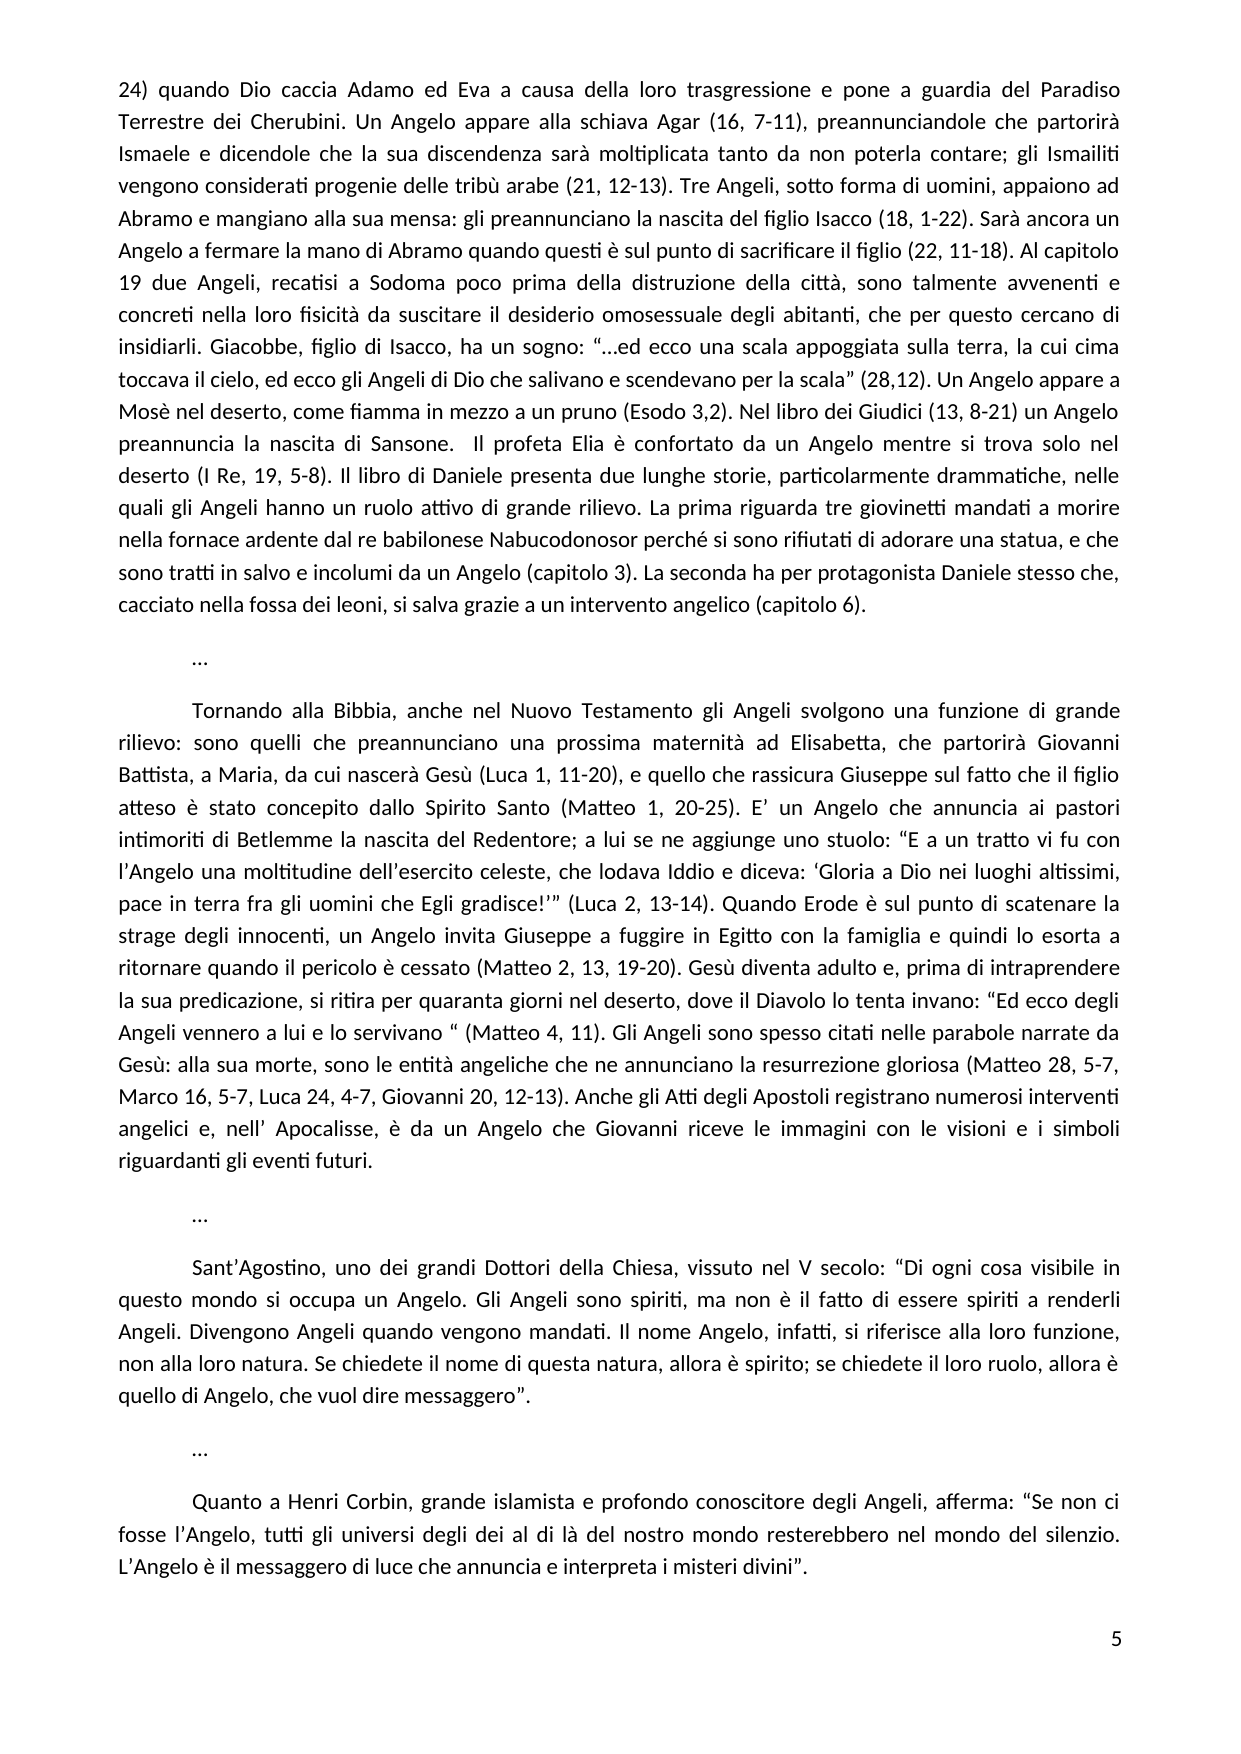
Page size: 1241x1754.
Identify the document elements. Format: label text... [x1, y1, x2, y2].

text … [118, 1200, 1122, 1228]
text Quanto a Henri Corbin, grande islamista e profondo conoscitore degli Angeli, afferma: “Se non ci fosse l’Angelo, tutti gli universi degli dei al di là del nostro mondo resterebbero nel mondo del silenzio. L’Angelo è il messaggero di luce che annuncia e interpreta i misteri divini”. [118, 1487, 1122, 1580]
text … [118, 1434, 1122, 1462]
text Sant’Agostino, uno dei grandi Dottori della Chiesa, vissuto nel V secolo: “Di ogni cosa visibile in questo mondo si occupa un Angelo. Gli Angeli sono spiriti, ma non è il fatto di essere spiriti a renderli Angeli. Divengono Angeli quando vengono mandati. Il nome Angelo, infatti, si riferisce alla loro funzione, non alla loro natura. Se chiedete il nome di questa natura, allora è spirito; se chiedete il loro ruolo, allora è quello di Angelo, che vuol dire messaggero”. [118, 1253, 1122, 1409]
text 24) quando Dio caccia Adamo ed Eva a causa della loro trasgressione e pone a guardia del Paradiso Terrestre dei Cherubini. Un Angelo appare alla schiava Agar (16, 7-11), preannunciandole che partorirà Ismaele e dicendole che la sua discendenza sarà moltiplicata tanto da non poterla contare; gli Ismailiti vengono considerati progenie delle tribù arabe (21, 12-13). Tre Angeli, sotto forma di uomini, appaiono ad Abramo e mangiano alla sua mensa: gli preannunciano la nascita del figlio Isacco (18, 1-22). Sarà ancora un Angelo a fermare la mano di Abramo quando questi è sul punto di sacrificare il figlio (22, 11-18). Al capitolo 19 due Angeli, recatisi a Sodoma poco prima della distruzione della città, sono talmente avvenenti e concreti nella loro fisicità da suscitare il desiderio omosessuale degli abitanti, che per questo cercano di insidiarli. Giacobbe, figlio di Isacco, ha un sogno: “…ed ecco una scala appoggiata sulla terra, la cui cima toccava il cielo, ed ecco gli Angeli di Dio che salivano e scendevano per la scala” (28,12). Un Angelo appare a Mosè nel deserto, come fiamma in mezzo a un pruno (Esodo 3,2). Nel libro dei Giudici (13, 8-21) un Angelo preannuncia la nascita di Sansone. Il profeta Elia è confortato da un Angelo mentre si trova solo nel deserto (I Re, 19, 5-8). Il libro di Daniele presenta due lunghe storie, particolarmente drammatiche, nelle quali gli Angeli hanno un ruolo attivo di grande rilievo. La prima riguarda tre giovinetti mandati a morire nella fornace ardente dal re babilonese Nabucodonosor perché si sono rifiutati di adorare una statua, e che sono tratti in salvo e incolumi da un Angelo (capitolo 3). La seconda ha per protagonista Daniele stesso che, cacciato nella fossa dei leoni, si salva grazie a un intervento angelico (capitolo 6). [118, 75, 1122, 618]
text Tornando alla Bibbia, anche nel Nuovo Testamento gli Angeli svolgono una funzione di grande rilievo: sono quelli che preannunciano una prossima maternità ad Elisabetta, che partorirà Giovanni Battista, a Maria, da cui nascerà Gesù (Luca 1, 11-20), e quello che rassicura Giuseppe sul fatto che il figlio atteso è stato concepito dallo Spirito Santo (Matteo 1, 20-25). E’ un Angelo che annuncia ai pastori intimoriti di Betlemme la nascita del Redentore; a lui se ne aggiunge uno stuolo: “E a un tratto vi fu con l’Angelo una moltitudine dell’esercito celeste, che lodava Iddio e diceva: ‘Gloria a Dio nei luoghi altissimi, pace in terra fra gli uomini che Egli gradisce!’” (Luca 2, 13-14). Quando Erode è sul punto di scatenare la strage degli innocenti, un Angelo invita Giuseppe a fuggire in Egitto con la famiglia e quindi lo esorta a ritornare quando il pericolo è cessato (Matteo 2, 13, 19-20). Gesù diventa adulto e, prima di intraprendere la sua predicazione, si ritira per quaranta giorni nel deserto, dove il Diavolo lo tenta invano: “Ed ecco degli Angeli vennero a lui e lo servivano “ (Matteo 4, 11). Gli Angeli sono spesso citati nelle parabole narrate da Gesù: alla sua morte, sono le entità angeliche che ne annunciano la resurrezione gloriosa (Matteo 28, 5-7, Marco 16, 5-7, Luca 24, 4-7, Giovanni 20, 12-13). Anche gli Atti degli Apostoli registrano numerosi interventi angelici e, nell’ Apocalisse, è da un Angelo che Giovanni riceve le immagini con le visioni e i simboli riguardanti gli eventi futuri. [118, 696, 1122, 1175]
text … [118, 643, 1122, 671]
